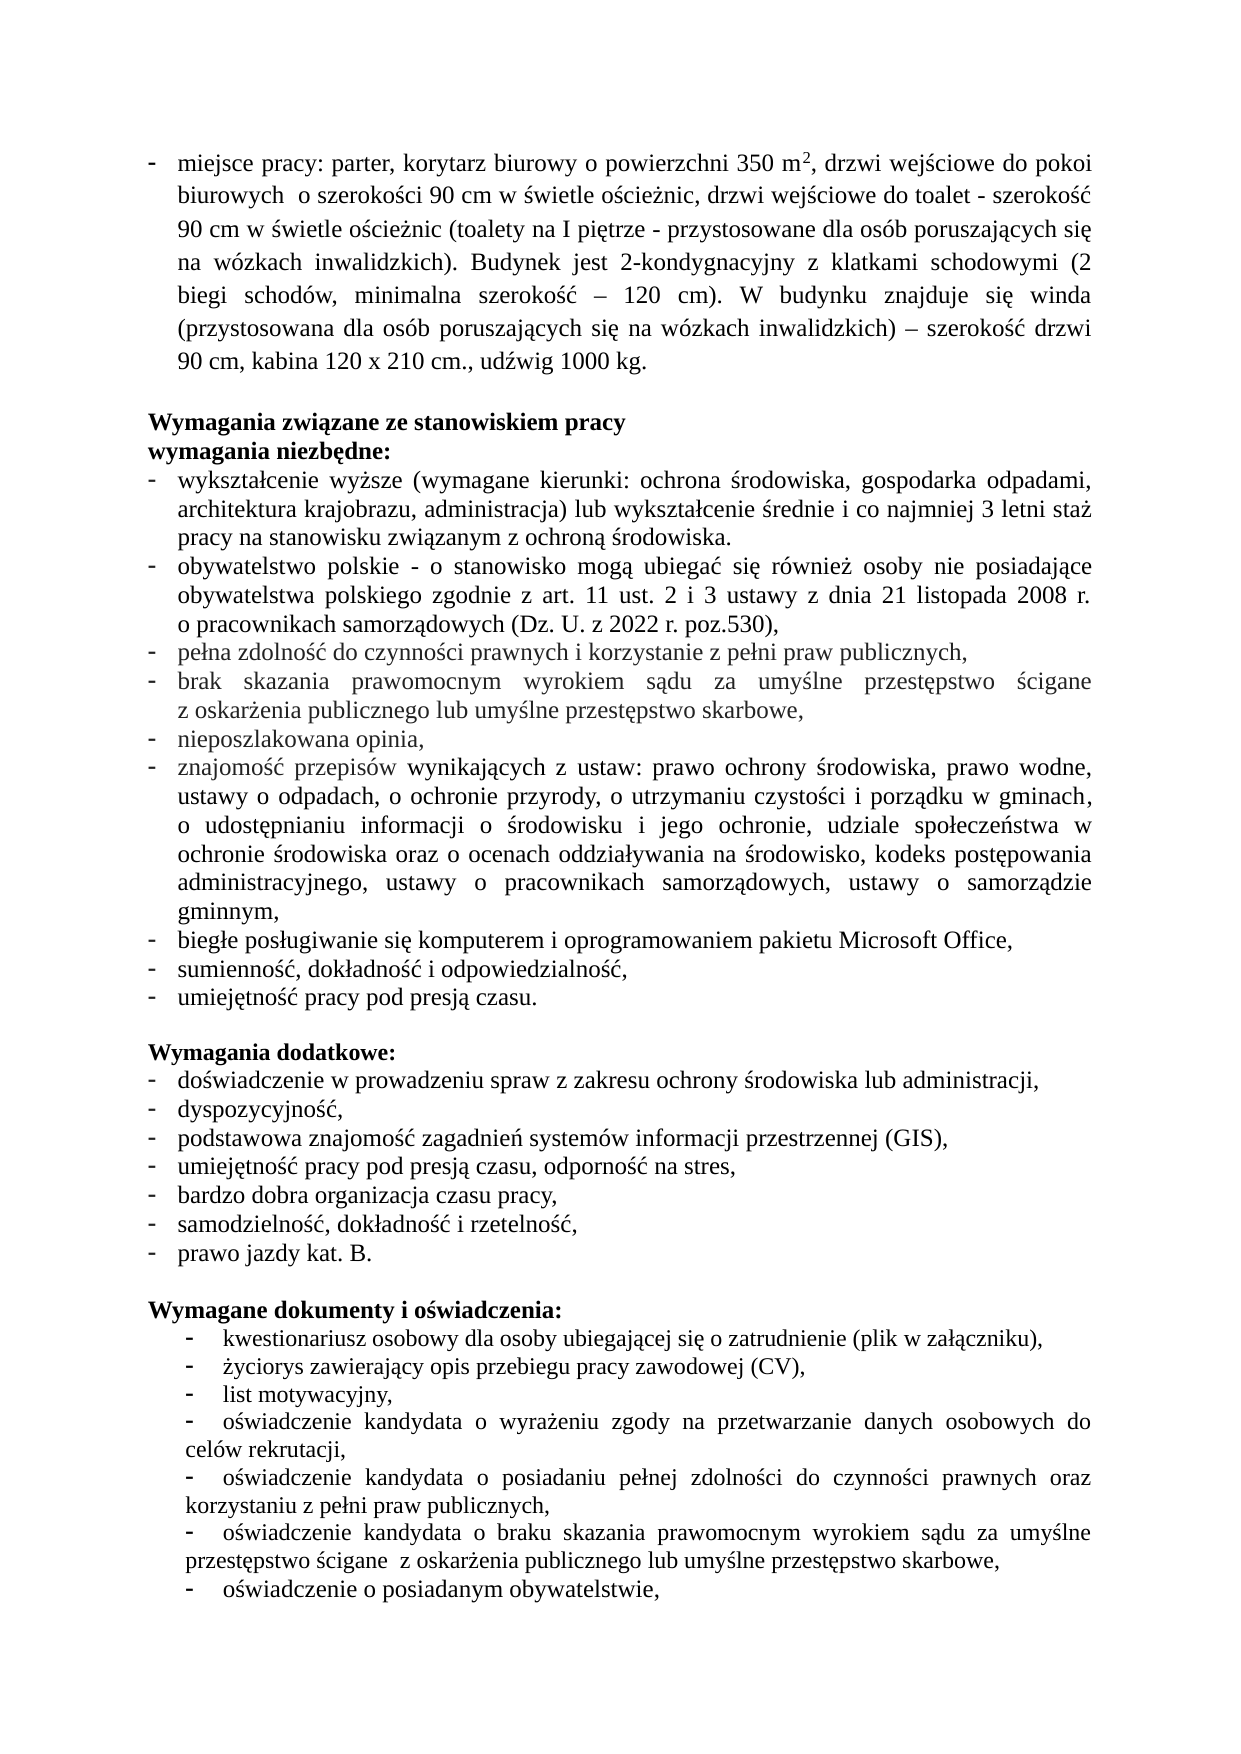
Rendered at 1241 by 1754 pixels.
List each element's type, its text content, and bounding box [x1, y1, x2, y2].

text Wymagania związane ze stanowiskiem pracy [148, 407, 1093, 436]
list kwestionariusz osobowy dla osoby ubiegającej się o zatrudnienie (plik w załączniku), [185, 1324, 1093, 1352]
list miejsce pracy: parter, korytarz biurowy o powierzchni 350 m2, drzwi wejściowe do pokoi biurowych o szerokości 90 cm w świetle ościeżnic, drzwi wejściowe do toalet - szerokość 90 cm w świetle ościeżnic (toalety na I piętrze - przystosowane dla osób poruszających się na wózkach inwalidzkich). Budynek jest 2-kondygnacyjny z klatkami schodowymi (2 biegi schodów, minimalna szerokość – 120 cm). W budynku znajduje się winda (przystosowana dla osób poruszających się na wózkach inwalidzkich) – szerokość drzwi 90 cm, kabina 120 x 210 cm., udźwig 1000 kg. [148, 148, 1093, 374]
list wykształcenie wyższe (wymagane kierunki: ochrona środowiska, gospodarka odpadami, architektura krajobrazu, administracja) lub wykształcenie średnie i co najmniej 3 letni staż pracy na stanowisku związanym z ochroną środowiska. [148, 465, 1093, 551]
list oświadczenie kandydata o posiadaniu pełnej zdolności do czynności prawnych oraz korzystaniu z pełni praw publicznych, [185, 1463, 1093, 1518]
text Wymagane dokumenty i oświadczenia: [148, 1295, 1093, 1324]
list doświadczenie w prowadzeniu spraw z zakresu ochrony środowiska lub administracji, [148, 1065, 1093, 1094]
list oświadczenie kandydata o wyrażeniu zgody na przetwarzanie danych osobowych do celów rekrutacji, [185, 1407, 1093, 1463]
list obywatelstwo polskie - o stanowisko mogą ubiegać się również osoby nie posiadające obywatelstwa polskiego zgodnie z art. 11 ust. 2 i 3 ustawy z dnia 21 listopada 2008 r. o pracownikach samorządowych (Dz. U. z 2022 r. poz.530), [148, 551, 1093, 637]
list brak skazania prawomocnym wyrokiem sądu za umyślne przestępstwo ścigane z oskarżenia publicznego lub umyślne przestępstwo skarbowe, [148, 666, 1093, 724]
list umiejętność pracy pod presją czasu. [148, 982, 1093, 1011]
list oświadczenie kandydata o braku skazania prawomocnym wyrokiem sądu za umyślne przestępstwo ścigane z oskarżenia publicznego lub umyślne przestępstwo skarbowe, [185, 1518, 1093, 1574]
list biegłe posługiwanie się komputerem i oprogramowaniem pakietu Microsoft Office, [148, 925, 1093, 954]
text Wymagania dodatkowe: [148, 1038, 1093, 1065]
text wymagania niezbędne: [148, 436, 1093, 465]
list umiejętność pracy pod presją czasu, odporność na stres, [148, 1151, 1093, 1180]
list dyspozycyjność, [148, 1094, 1093, 1123]
list list motywacyjny, [185, 1379, 1093, 1407]
list prawo jazdy kat. B. [148, 1238, 1093, 1266]
list pełna zdolność do czynności prawnych i korzystanie z pełni praw publicznych, [148, 637, 1093, 666]
list oświadczenie o posiadanym obywatelstwie, [185, 1574, 1093, 1602]
list nieposzlakowana opinia, [148, 724, 1093, 752]
list znajomość przepisów wynikających z ustaw: prawo ochrony środowiska, prawo wodne, ustawy o odpadach, o ochronie przyrody, o utrzymaniu czystości i porządku w gminach, o udostępnianiu informacji o środowisku i jego ochronie, udziale społeczeństwa w ochronie środowiska oraz o ocenach oddziaływania na środowisko, kodeks postępowania administracyjnego, ustawy o pracownikach samorządowych, ustawy o samorządzie gminnym, [148, 752, 1093, 925]
list sumienność, dokładność i odpowiedzialność, [148, 954, 1093, 982]
list samodzielność, dokładność i rzetelność, [148, 1209, 1093, 1238]
list podstawowa znajomość zagadnień systemów informacji przestrzennej (GIS), [148, 1123, 1093, 1151]
list bardzo dobra organizacja czasu pracy, [148, 1180, 1093, 1209]
list życiorys zawierający opis przebiegu pracy zawodowej (CV), [185, 1352, 1093, 1379]
